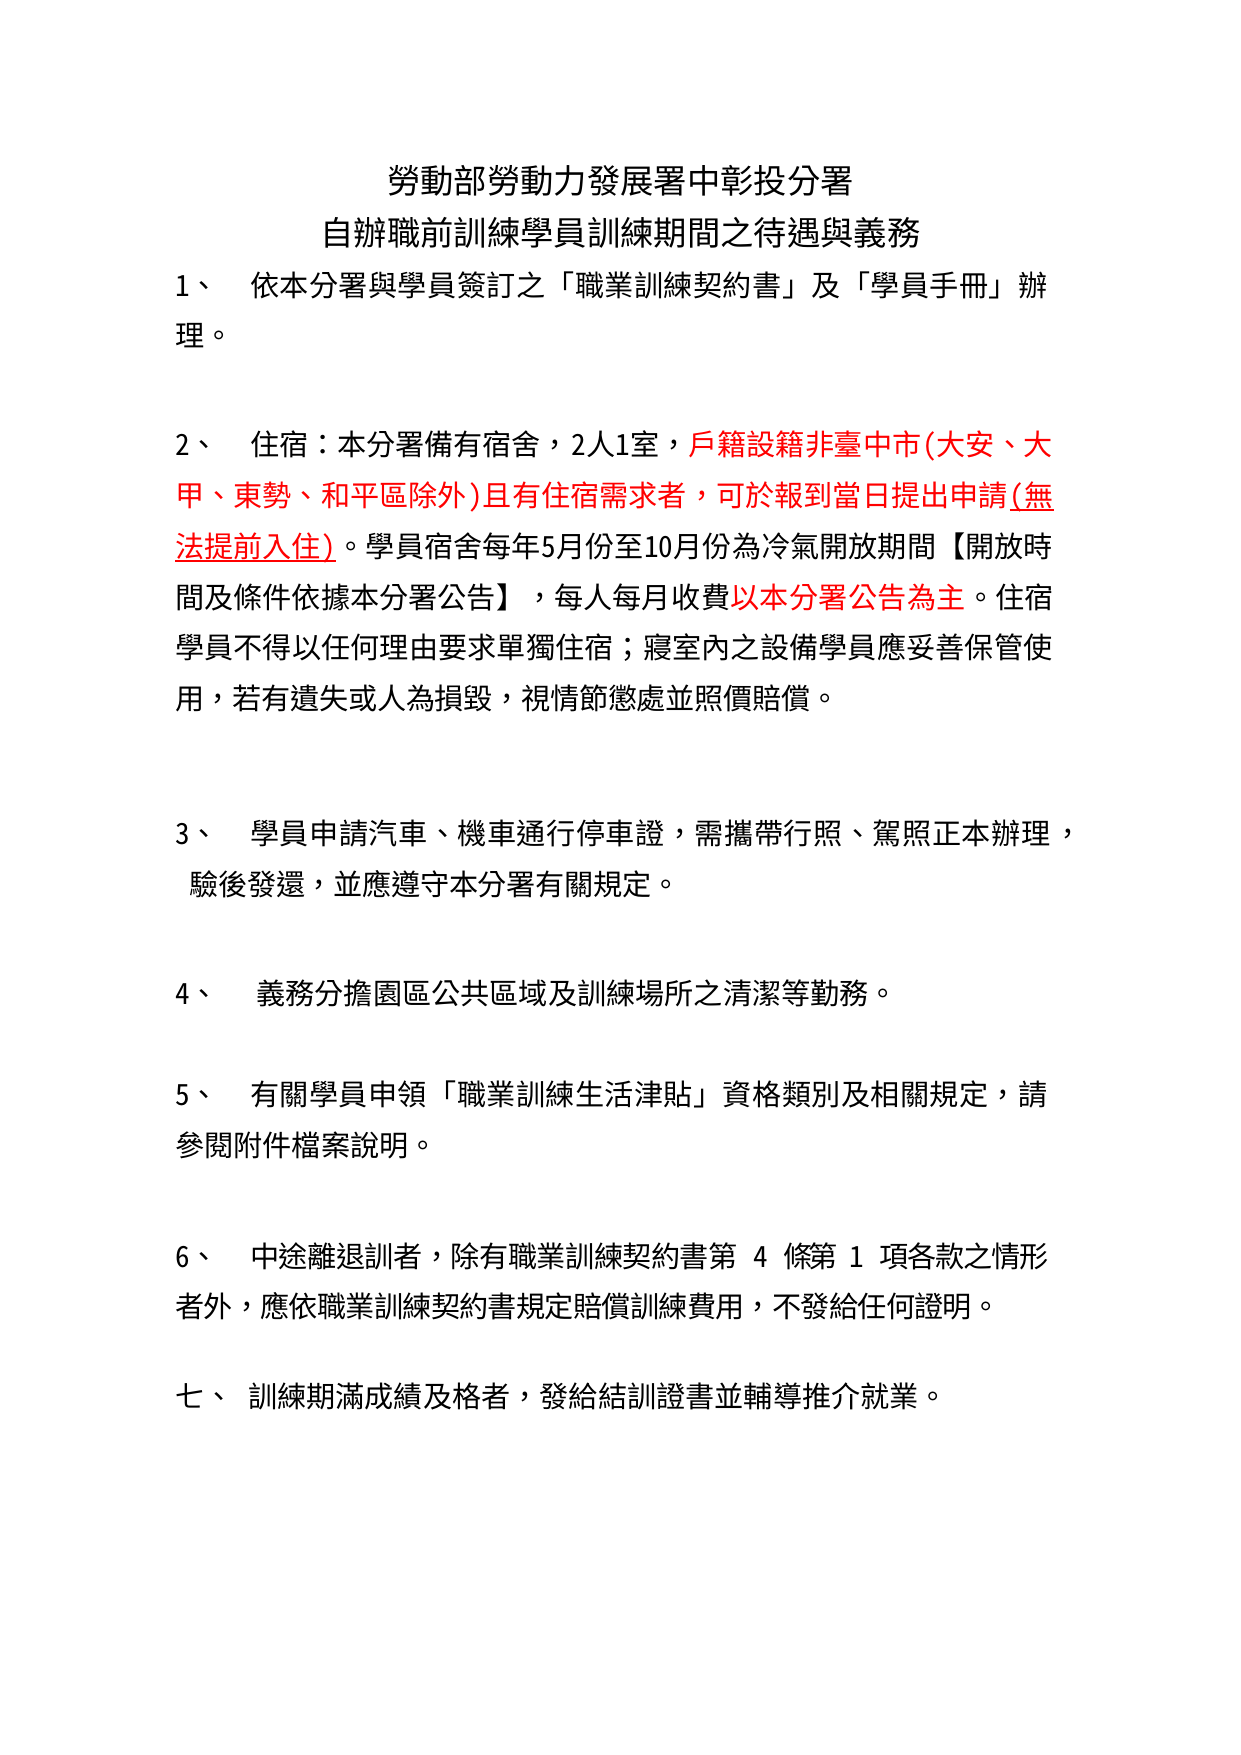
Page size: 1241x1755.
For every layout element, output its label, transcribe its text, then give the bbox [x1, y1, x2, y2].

list 有關學員申領「職業訓練生活津貼」資格類別及相關規定，請參閱附件檔案說明。 [175, 1072, 1051, 1165]
list 依本分署與學員簽訂之「職業訓練契約書」及「學員手冊」辦理。 [175, 262, 1051, 355]
list 義務分擔園區公共區域及訓練場所之清潔等勤務。 [175, 970, 1066, 1012]
list 學員申請汽車、機車通行停車證，需攜帶行照、駕照正本辦理， 驗後發還，並應遵守本分署有關規定。 [175, 810, 1054, 903]
subtitle 勞動部勞動力發展署中彰投分署 [387, 155, 1066, 203]
list 中途離退訓者，除有職業訓練契約書第 4 條第 1 項各款之情形者外，應依職業訓練契約書規定賠償訓練費用，不發給任何證明。 [175, 1233, 1051, 1326]
text 七、 訓練期滿成績及格者，發給結訓證書並輔導推介就業。 [175, 1375, 1066, 1415]
text 自辦職前訓練學員訓練期間之待遇與義務 [320, 206, 1066, 254]
list 住宿：本分署備有宿舍，2人1室，戶籍設籍非臺中市(大安、大甲、東勢、和平區除外)且有住宿需求者，可於報到當日提出申請(無法提前入住)。學員宿舍每年5月份至10月份為冷氣開放期間【開放時間及條件依據本分署公告】，每人每月收費以本分署公告為主。住宿學員不得以任何理由要求單獨住宿；寢室內之設備學員應妥善保管使用，若有遺失或人為損毀，視情節懲處並照價賠償。 [175, 422, 1054, 718]
